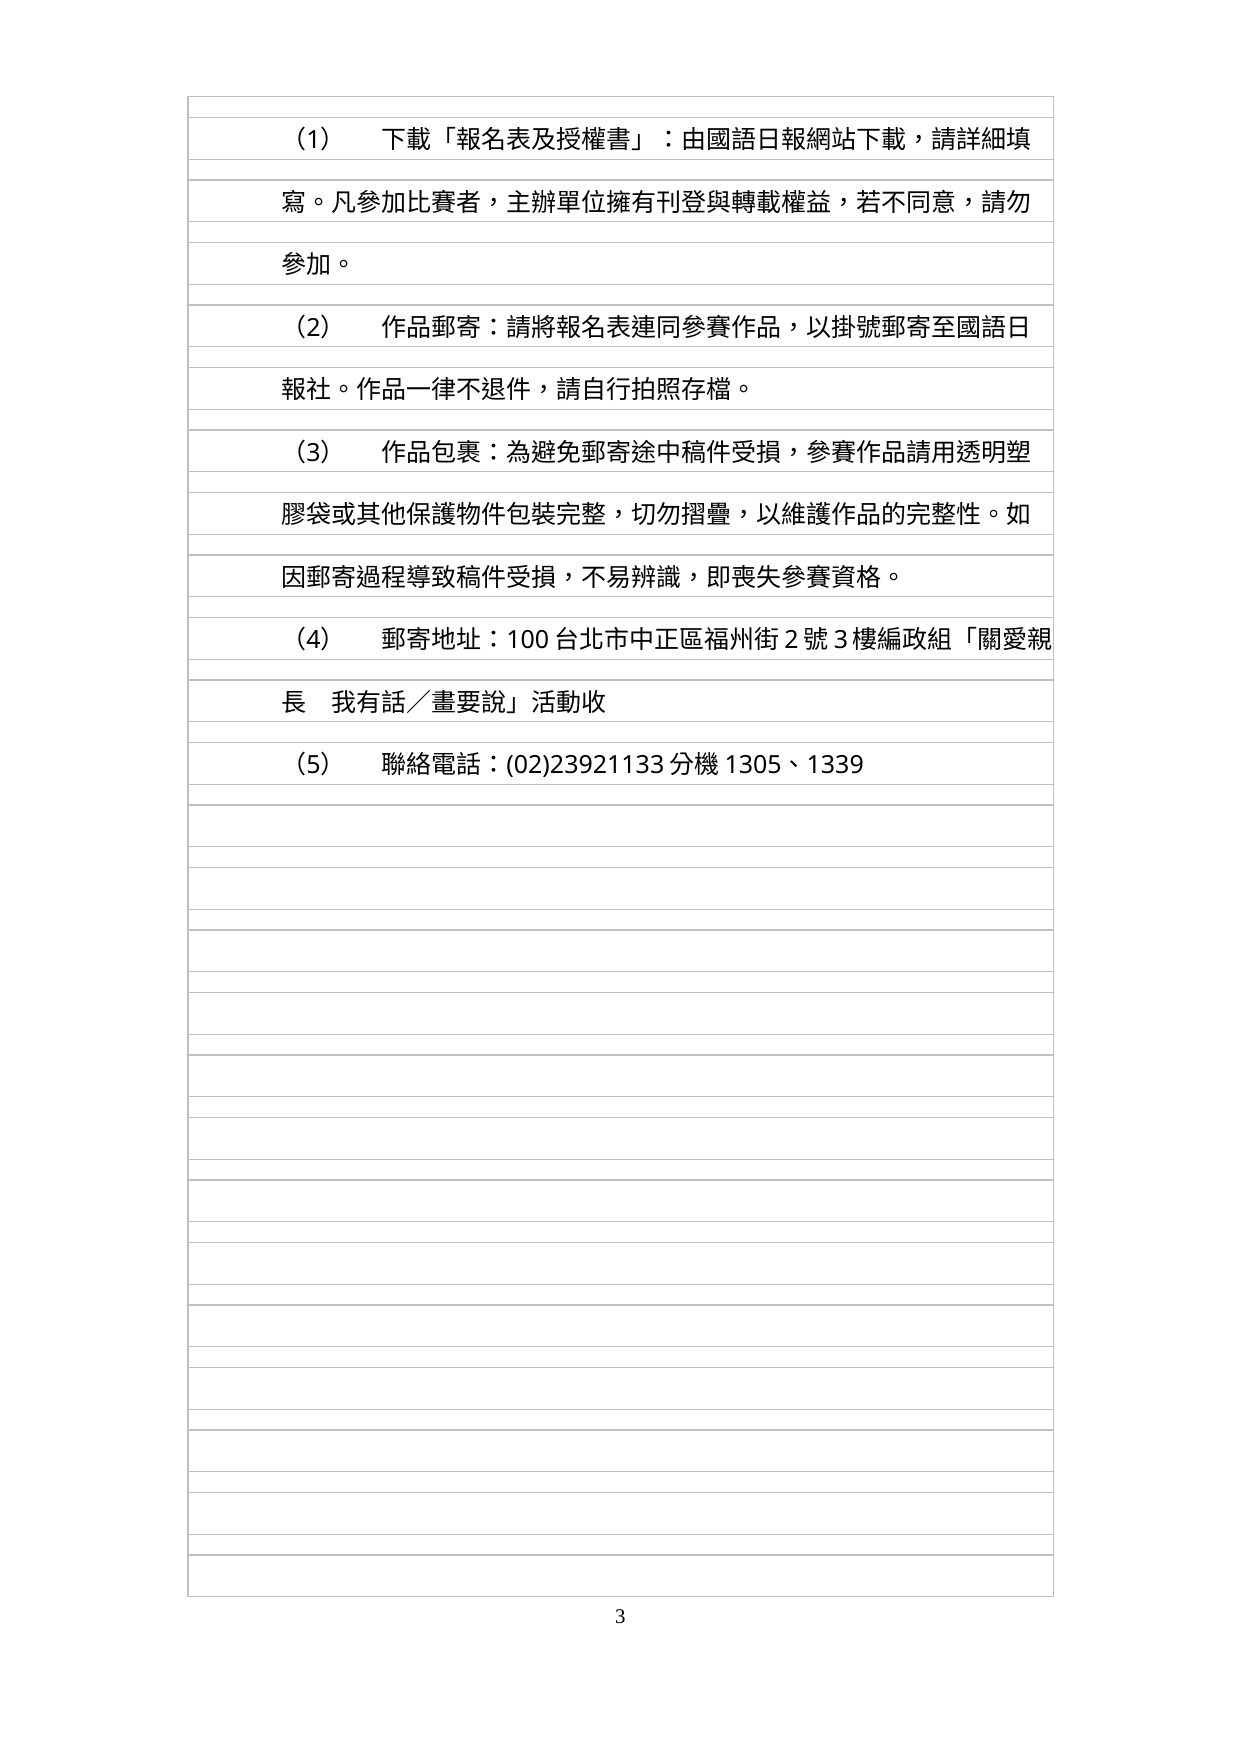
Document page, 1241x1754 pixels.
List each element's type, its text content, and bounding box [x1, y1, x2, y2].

list 膠袋或其他保護物件包裝完整，切勿摺疊，以維護作品的完整性。如 [281, 493, 1053, 534]
list 作品包裹：為避免郵寄途中稿件受損，參賽作品請用透明塑 [281, 431, 1053, 471]
list [281, 597, 1053, 617]
list 郵寄地址：100台北市中正區福州街2號3樓編政組「關愛親 [281, 618, 1053, 659]
list 長 我有話／畫要說」活動收 [281, 681, 1053, 721]
list [281, 722, 1053, 742]
list [281, 347, 1053, 367]
list 報社。作品一律不退件，請自行拍照存檔。 [281, 368, 1053, 409]
list 下載「報名表及授權書」：由國語日報網站下載，請詳細填寫。凡參加比賽者，主辦單位擁有刊登與轉載權益，若不同意，請勿參加。 [281, 222, 1053, 242]
list 下載「報名表及授權書」：由國語日報網站下載，請詳細填寫。凡參加比賽者，主辦單位擁有刊登與轉載權益，若不同意，請勿參加。 [281, 97, 1053, 117]
list 下載「報名表及授權書」：由國語日報網站下載，請詳細填寫。凡參加比賽者，主辦單位擁有刊登與轉載權益，若不同意，請勿參加。 [281, 118, 1053, 159]
list [281, 535, 1053, 554]
list [281, 410, 1053, 429]
list [281, 285, 1053, 304]
list 下載「報名表及授權書」：由國語日報網站下載，請詳細填寫。凡參加比賽者，主辦單位擁有刊登與轉載權益，若不同意，請勿參加。 [281, 181, 1053, 221]
list 聯絡電話：(02)23921133分機1305、1339 [281, 743, 1053, 784]
list [281, 660, 1053, 679]
list 作品郵寄：請將報名表連同參賽作品，以掛號郵寄至國語日 [281, 306, 1053, 346]
list [281, 472, 1053, 492]
list 下載「報名表及授權書」：由國語日報網站下載，請詳細填寫。凡參加比賽者，主辦單位擁有刊登與轉載權益，若不同意，請勿參加。 [281, 243, 1053, 284]
list 下載「報名表及授權書」：由國語日報網站下載，請詳細填寫。凡參加比賽者，主辦單位擁有刊登與轉載權益，若不同意，請勿參加。 [281, 160, 1053, 179]
list 因郵寄過程導致稿件受損，不易辨識，即喪失參賽資格。 [281, 556, 1053, 596]
